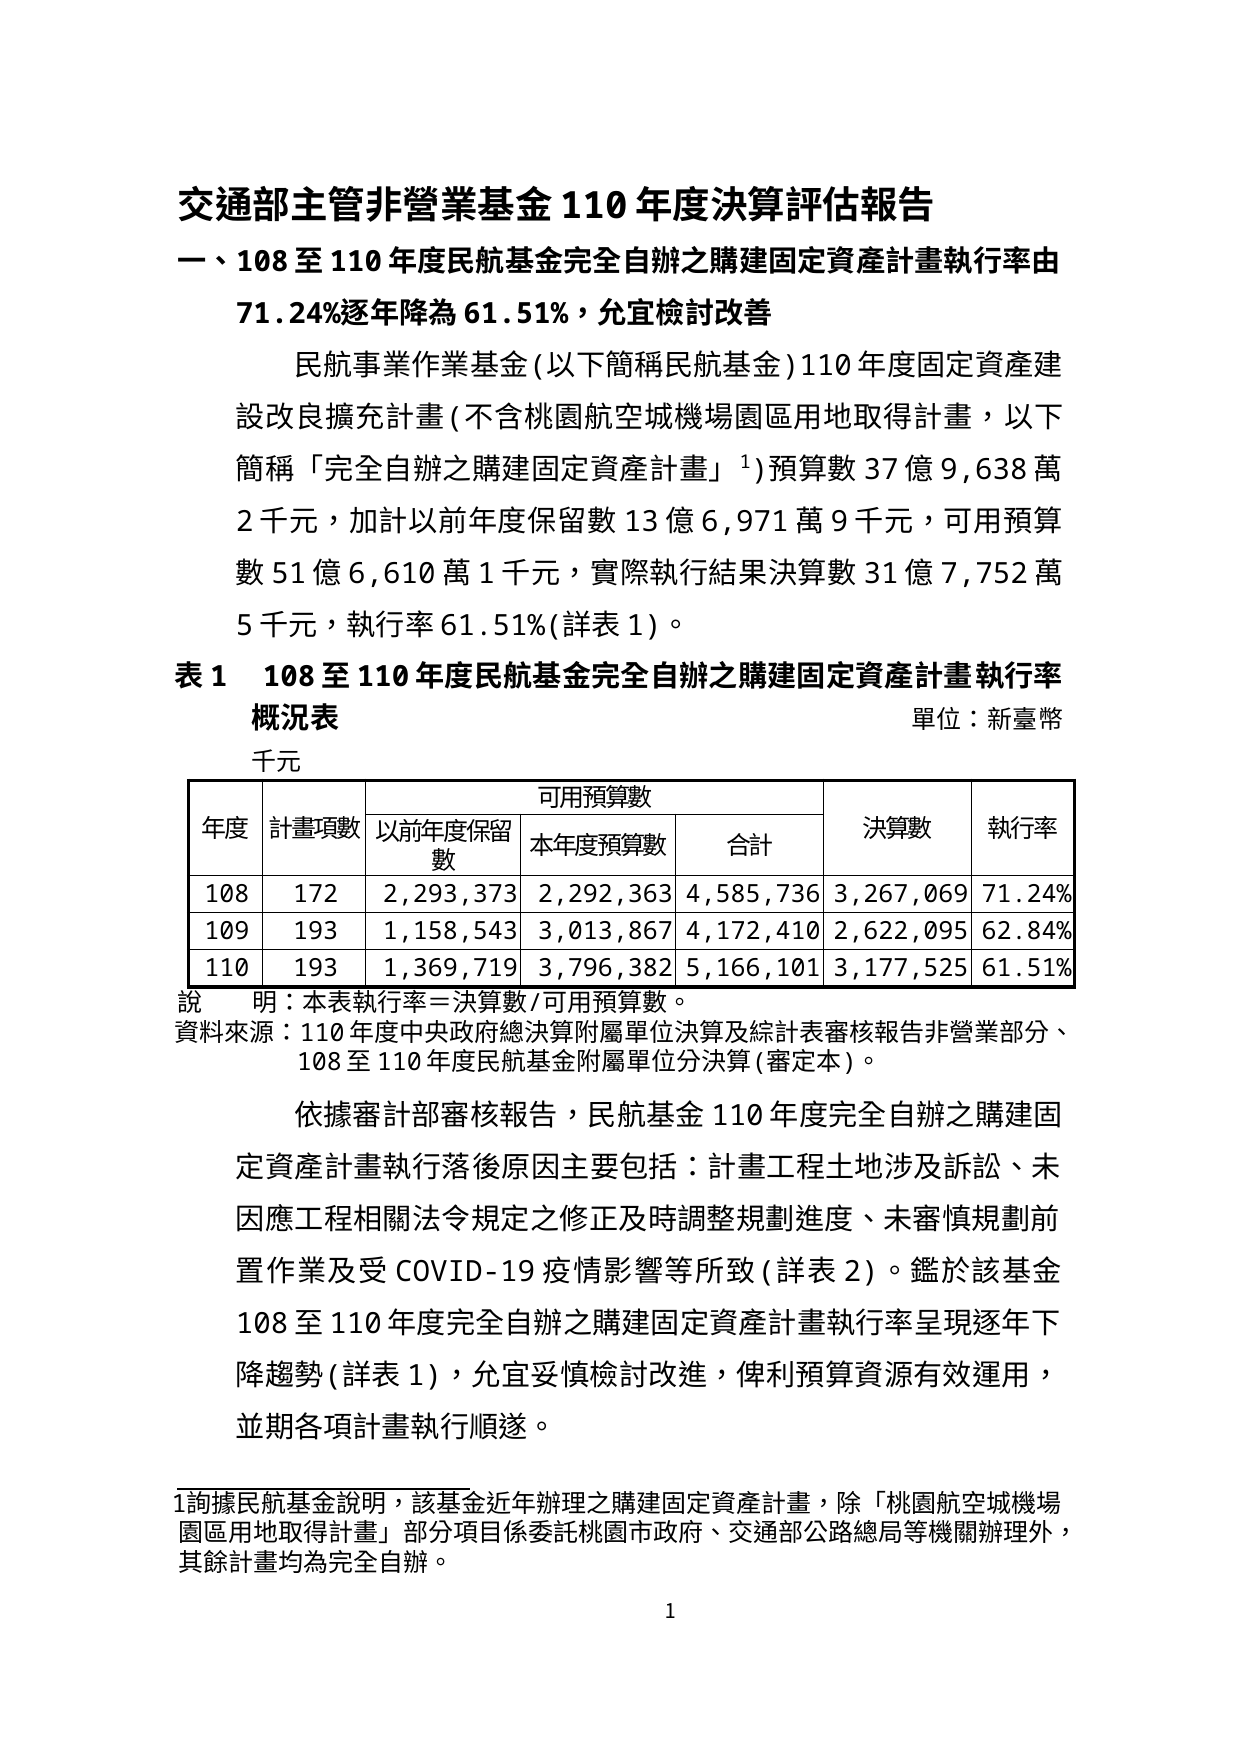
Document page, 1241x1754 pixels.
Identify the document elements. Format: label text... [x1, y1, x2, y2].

table_cell 109 [190, 913, 262, 948]
text 依據審計部審核報告，民航基金110年度完全自辦之購建固定資產計畫執行落後原因主要包括：計畫工程土地涉及訴訟、未因應工程相關法令規定之修正及時調整規劃進度、未審慎規劃前置作業及受COVID-19疫情影響等所致(詳表2)。鑑於該基金108至110年度完全自辦之購建固定資產計畫執行率呈現逐年下降趨勢(詳表1)，允宜妥慎檢討改進，俾利預算資源有效運用，並期各項計畫執行順遂。 [236, 1083, 1063, 1448]
text 交通部主管非營業基金110年度決算評估報告 [177, 177, 1063, 229]
table_cell 193 [263, 950, 365, 985]
table_cell 以前年度保留數 [366, 815, 520, 875]
text 民航事業作業基金(以下簡稱民航基金)110年度固定資產建設改良擴充計畫(不含桃園航空城機場園區用地取得計畫，以下簡稱「完全自辦之購建固定資產計畫」)預算數37億9,638萬2千元，加計以前年度保留數13億6,971萬9千元，可用預算數51億6,610萬1千元，實際執行結果決算數31億7,752萬5千元，執行率61.51%(詳表1)。 [236, 333, 1063, 646]
table_cell 5,166,101 [676, 950, 823, 985]
table_header 年度 [190, 782, 262, 875]
table_cell 3,013,867 [521, 913, 675, 948]
table_cell 4,172,410 [676, 913, 823, 948]
table_cell 193 [263, 913, 365, 948]
table_cell 2,622,095 [824, 913, 971, 948]
table_cell 3,177,525 [824, 950, 971, 985]
table_cell 71.24% [972, 876, 1073, 912]
table_cell 4,585,736 [676, 876, 823, 912]
table_cell 1,158,543 [366, 913, 520, 948]
table_cell 110 [190, 950, 262, 985]
table_cell 61.51% [972, 950, 1073, 985]
text 說 明：本表執行率＝決算數/可用預算數。 [177, 988, 1063, 1018]
table_cell 本年度預算數 [521, 815, 675, 875]
table_cell 62.84% [972, 913, 1073, 948]
table_cell 3,796,382 [521, 950, 675, 985]
table_header 決算數 [824, 782, 971, 875]
text 一、108至110年度民航基金完全自辦之購建固定資產計畫執行率由71.24%逐年降為61.51%，允宜檢討改善 [177, 229, 1063, 333]
table_header 可用預算數 [366, 782, 823, 813]
text 資料來源：110年度中央政府總決算附屬單位決算及綜計表審核報告非營業部分、108至110年度民航基金附屬單位分決算(審定本)。 [174, 1018, 1063, 1076]
table_cell 172 [263, 876, 365, 912]
table_cell 2,293,373 [366, 876, 520, 912]
table_header 執行率 [972, 782, 1073, 875]
table_cell 合計 [676, 815, 823, 875]
text 詢據民航基金說明，該基金近年辦理之購建固定資產計畫，除「桃園航空城機場園區用地取得計畫」部分項目係委託桃園市政府、交通部公路總局等機關辦理外，其餘計畫均為完全自辦。 [171, 1489, 1063, 1577]
text 表1 108至110年度民航基金完全自辦之購建固定資產計畫執行率概況表 單位：新臺幣千元 [174, 653, 1063, 778]
table_cell 2,292,363 [521, 876, 675, 912]
table_cell 108 [190, 876, 262, 912]
table_header 計畫項數 [263, 782, 365, 875]
table_cell 1,369,719 [366, 950, 520, 985]
table_cell 3,267,069 [824, 876, 971, 912]
